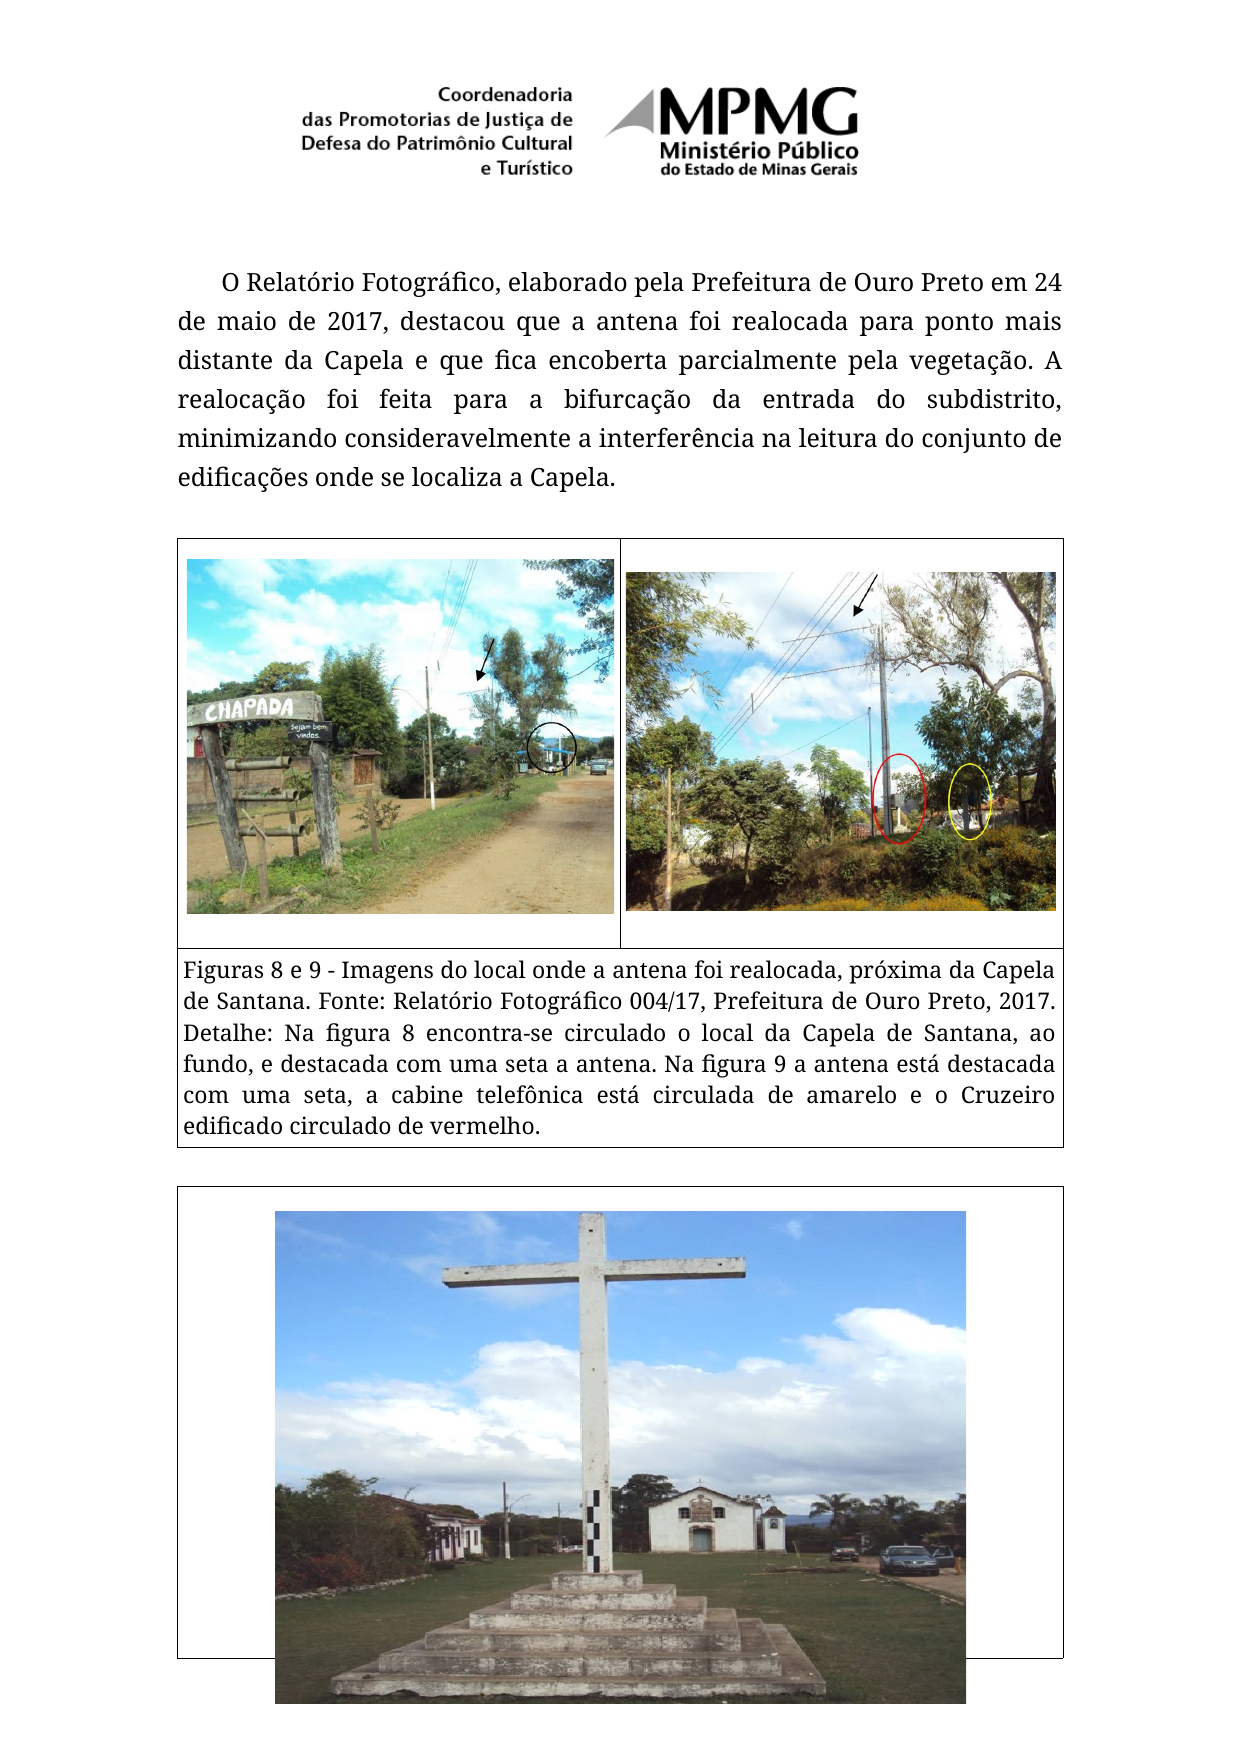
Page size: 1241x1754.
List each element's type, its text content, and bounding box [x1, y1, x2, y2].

picture [625, 572, 1056, 911]
table_header [621, 539, 1063, 948]
text O Relatório Fotográfico, elaborado pela Prefeitura de Ouro Preto em 24 de maio de 2017, destacou que a antena foi realocada para ponto mais distante da Capela e que fica encoberta parcialmente pela vegetação. A realocação foi feita para a bifurcação da entrada do subdistrito, minimizando consideravelmente a interferência na leitura do conjunto de edificações onde se localiza a Capela. [177, 264, 1063, 494]
table_header [178, 539, 620, 948]
table_header [178, 1187, 1063, 1658]
picture [177, 59, 1053, 192]
picture [186, 559, 615, 914]
table_cell Figuras 8 e 9 - Imagens do local onde a antena foi realocada, próxima da Capela de Santana. Fonte: Relatório Fotográfico 004/17, Prefeitura de Ouro Preto, 2017. Detalhe: Na figura 8 encontra-se circulado o local da Capela de Santana, ao fundo, e destacada com uma seta a antena. Na figura 9 a antena está destacada com uma seta, a cabine telefônica está circulada de amarelo e o Cruzeiro edificado circulado de vermelho. [178, 949, 1063, 1147]
picture [275, 1211, 967, 1704]
